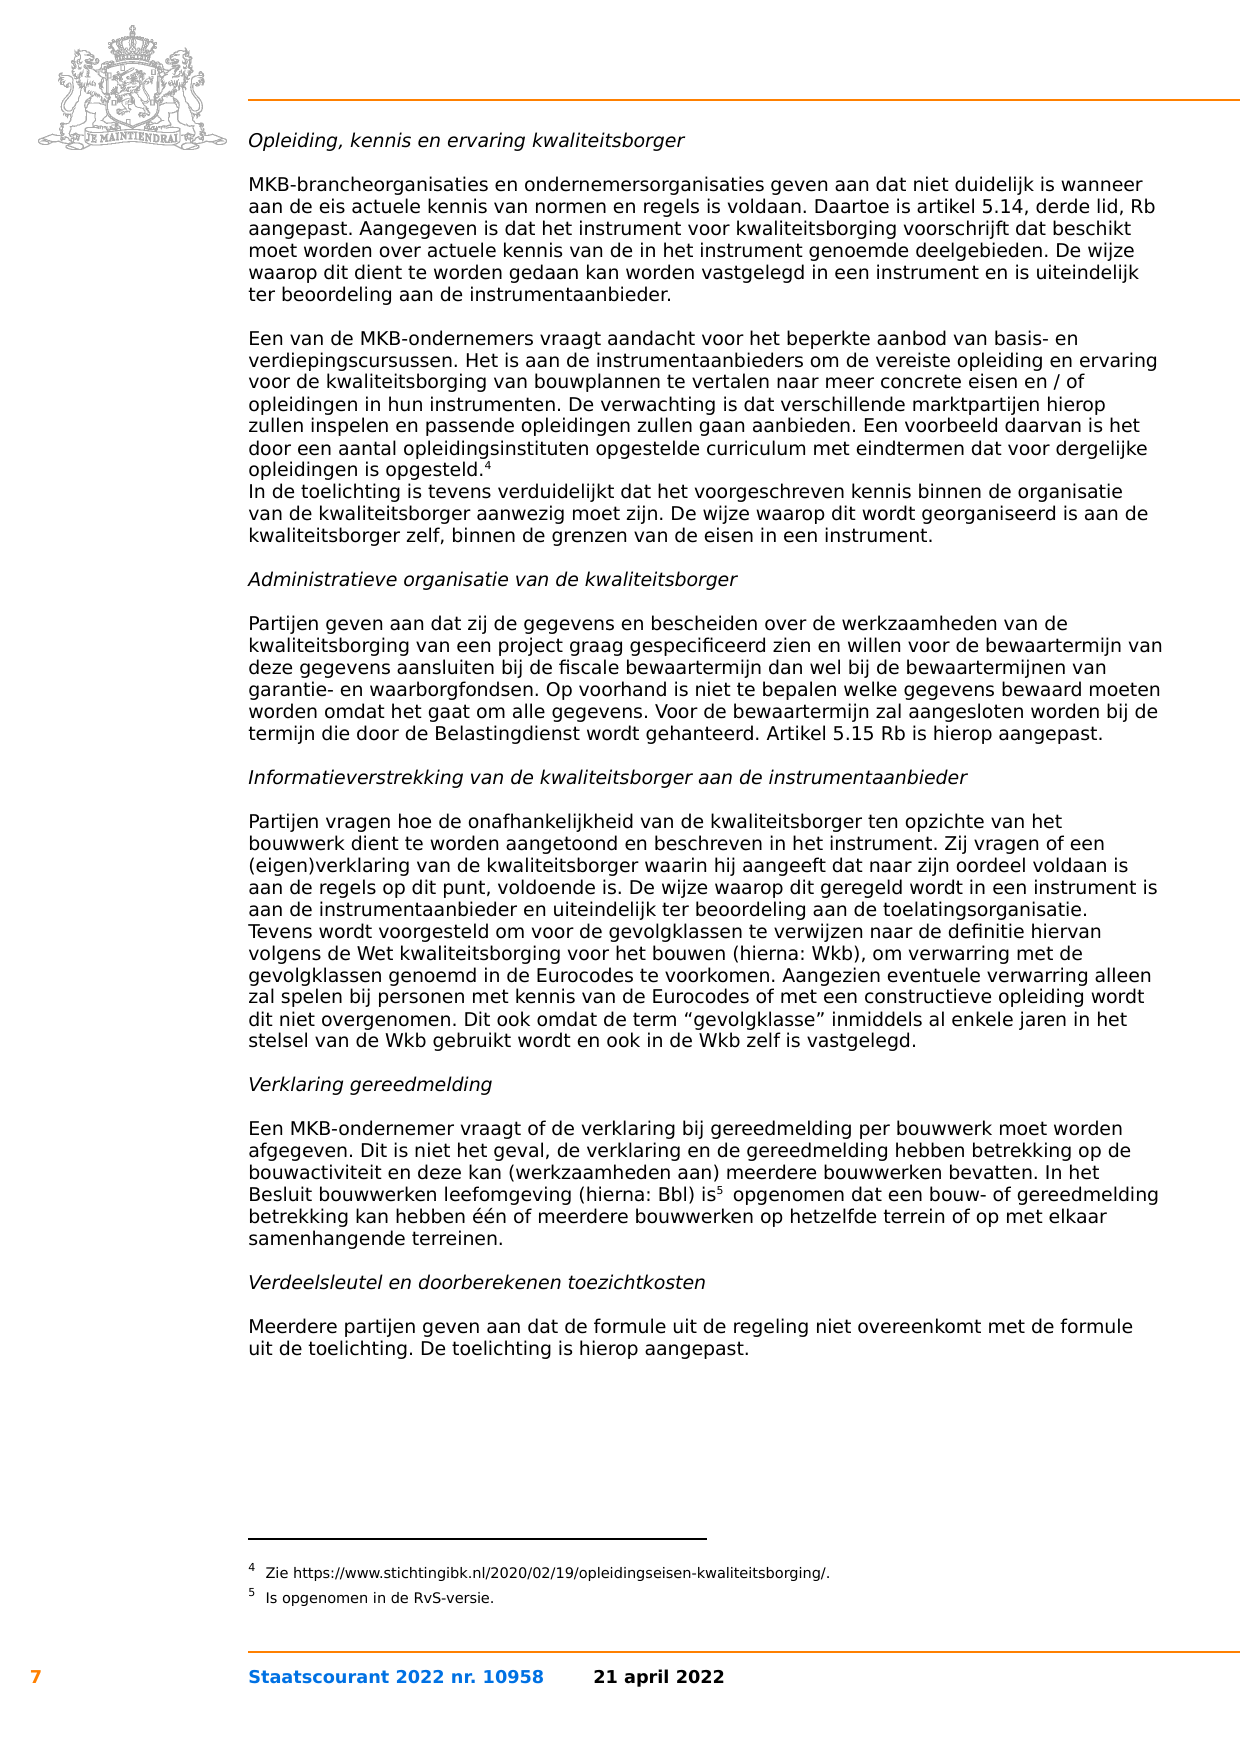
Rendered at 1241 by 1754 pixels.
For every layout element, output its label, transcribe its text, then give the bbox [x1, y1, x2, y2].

text Een van de MKB-ondernemers vraagt aandacht voor het beperkte aanbod van basis- en verdiepingscursussen. Het is aan de instrumentaanbieders om de vereiste opleiding en ervaring voor de kwaliteitsborging van bouwplannen te vertalen naar meer concrete eisen en / of opleidingen in hun instrumenten. De verwachting is dat verschillende marktpartijen hierop zullen inspelen en passende opleidingen zullen gaan aanbieden. Een voorbeeld daarvan is het door een aantal opleidingsinstituten opgestelde curriculum met eindtermen dat voor dergelijke opleidingen is opgesteld. [248, 327, 1163, 481]
subtitle Verdeelsleutel en doorberekenen toezichtkosten [248, 1272, 1163, 1294]
subtitle Informatieverstrekking van de kwaliteitsborger aan de instrumentaanbieder [248, 767, 1163, 789]
text MKB-brancheorganisaties en ondernemersorganisaties geven aan dat niet duidelijk is wanneer aan de eis actuele kennis van normen en regels is voldaan. Daartoe is artikel 5.14, derde lid, Rb aangepast. Aangegeven is dat het instrument voor kwaliteitsborging voorschrijft dat beschikt moet worden over actuele kennis van de in het instrument genoemde deelgebieden. De wijze waarop dit dient te worden gedaan kan worden vastgelegd in een instrument en is uiteindelijk ter beoordeling aan de instrumentaanbieder. [248, 174, 1163, 306]
picture [38, 25, 227, 150]
text Partijen vragen hoe de onafhankelijkheid van de kwaliteitsborger ten opzichte van het bouwwerk dient te worden aangetoond en beschreven in het instrument. Zij vragen of een (eigen)verklaring van de kwaliteitsborger waarin hij aangeeft dat naar zijn oordeel voldaan is aan de regels op dit punt, voldoende is. De wijze waarop dit geregeld wordt in een instrument is aan de instrumentaanbieder en uiteindelijk ter beoordeling aan de toelatingsorganisatie. [248, 811, 1163, 921]
text Partijen geven aan dat zij de gegevens en bescheiden over de werkzaamheden van de kwaliteitsborging van een project graag gespecificeerd zien en willen voor de bewaartermijn van deze gegevens aansluiten bij de fiscale bewaartermijn dan wel bij de bewaartermijnen van garantie- en waarborgfondsen. Op voorhand is niet te bepalen welke gegevens bewaard moeten worden omdat het gaat om alle gegevens. Voor de bewaartermijn zal aangesloten worden bij de termijn die door de Belastingdienst wordt gehanteerd. Artikel 5.15 Rb is hierop aangepast. [248, 613, 1163, 745]
text In de toelichting is tevens verduidelijkt dat het voorgeschreven kennis binnen de organisatie van de kwaliteitsborger aanwezig moet zijn. De wijze waarop dit wordt georganiseerd is aan de kwaliteitsborger zelf, binnen de grenzen van de eisen in een instrument. [248, 481, 1163, 547]
subtitle Opleiding, kennis en ervaring kwaliteitsborger [248, 130, 1163, 152]
text Zie https://www.stichtingibk.nl/2020/02/19/opleidingseisen-kwaliteitsborging/. [248, 1561, 1163, 1583]
text Een MKB-ondernemer vraagt of de verklaring bij gereedmelding per bouwwerk moet worden afgegeven. Dit is niet het geval, de verklaring en de gereedmelding hebben betrekking op de bouwactiviteit en deze kan (werkzaamheden aan) meerdere bouwwerken bevatten. In het Besluit bouwwerken leefomgeving (hierna: Bbl) is opgenomen dat een bouw- of gereedmelding betrekking kan hebben één of meerdere bouwwerken op hetzelfde terrein of op met elkaar samenhangende terreinen. [248, 1118, 1163, 1250]
text Is opgenomen in de RvS-versie. [248, 1586, 1163, 1608]
text Meerdere partijen geven aan dat de formule uit de regeling niet overeenkomt met de formule uit de toelichting. De toelichting is hierop aangepast. [248, 1316, 1163, 1360]
text Tevens wordt voorgesteld om voor de gevolgklassen te verwijzen naar de definitie hiervan volgens de Wet kwaliteitsborging voor het bouwen (hierna: Wkb), om verwarring met de gevolgklassen genoemd in de Eurocodes te voorkomen. Aangezien eventuele verwarring alleen zal spelen bij personen met kennis van de Eurocodes of met een constructieve opleiding wordt dit niet overgenomen. Dit ook omdat de term “gevolgklasse” inmiddels al enkele jaren in het stelsel van de Wkb gebruikt wordt en ook in de Wkb zelf is vastgelegd. [248, 921, 1163, 1052]
subtitle Verklaring gereedmelding [248, 1074, 1163, 1096]
subtitle Administratieve organisatie van de kwaliteitsborger [248, 569, 1163, 591]
